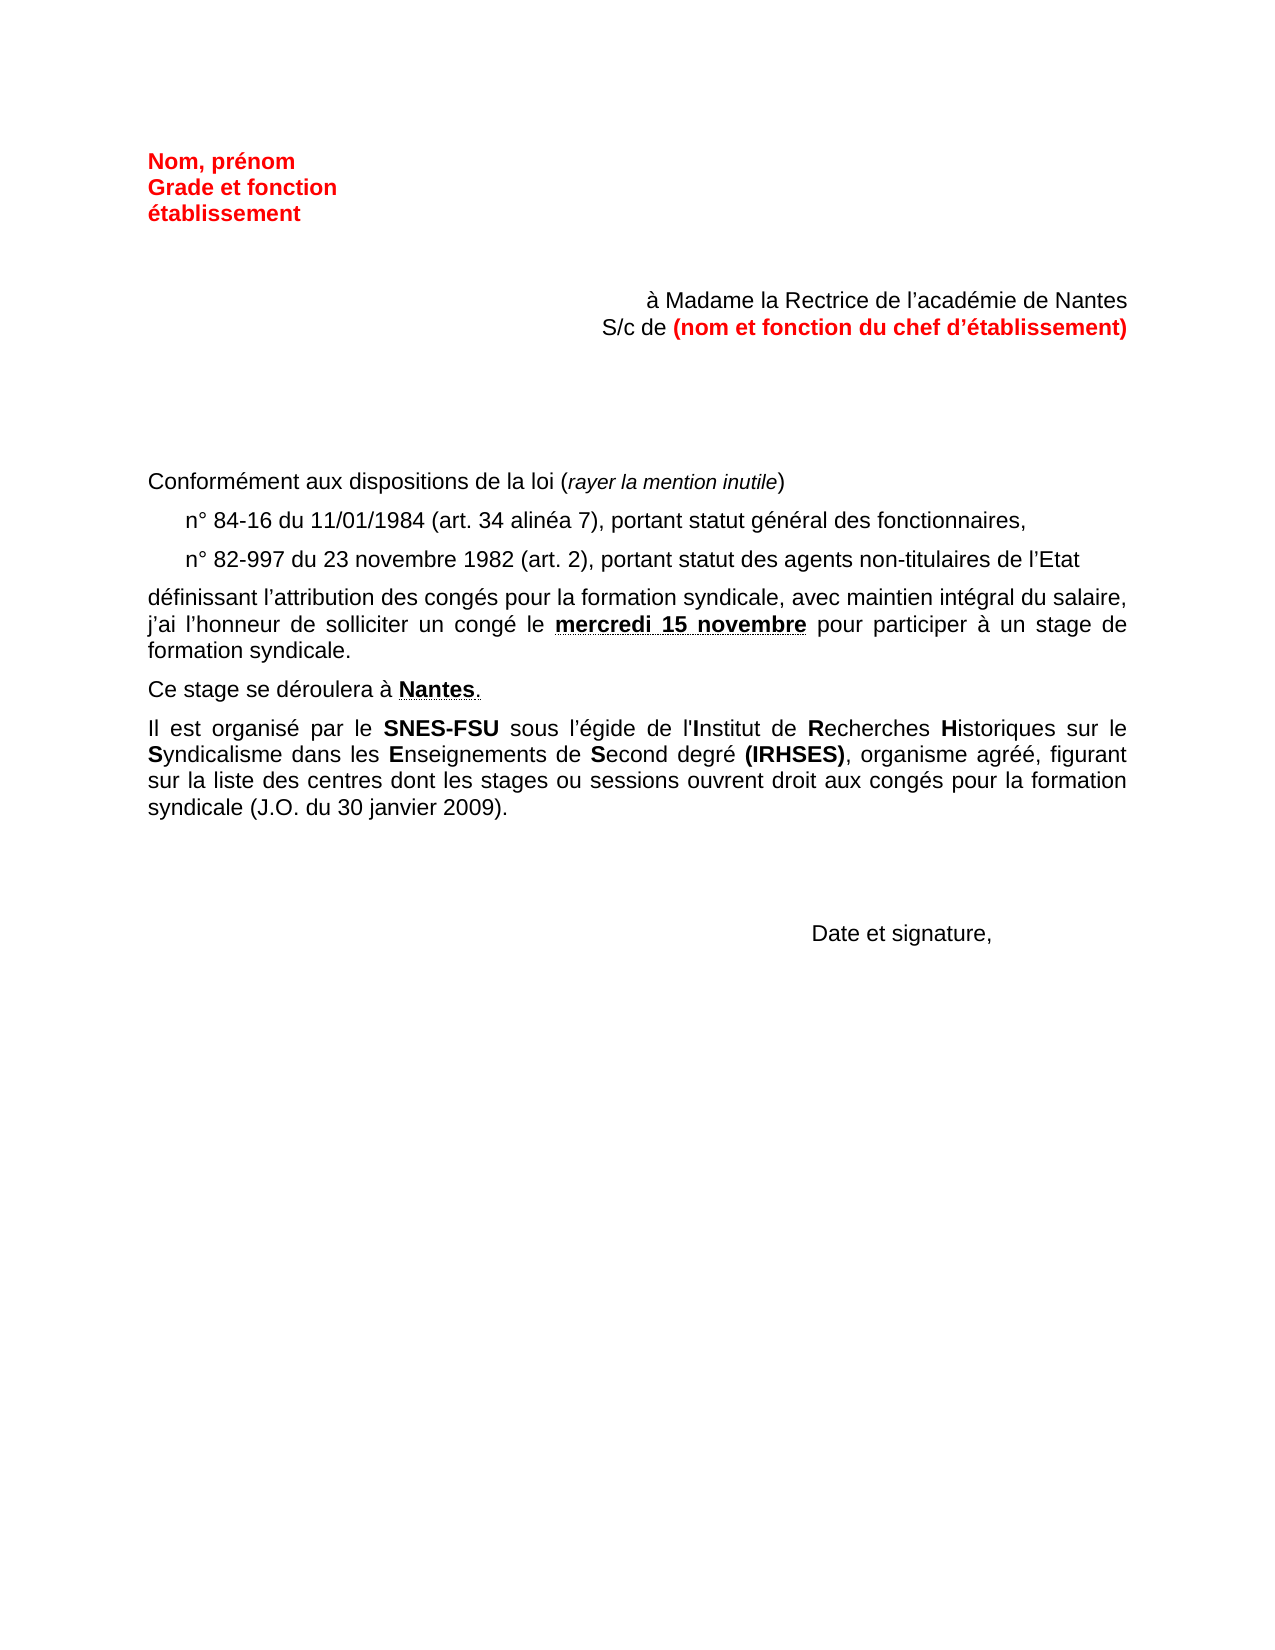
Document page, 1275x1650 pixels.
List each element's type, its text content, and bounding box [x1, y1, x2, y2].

text n° 84-16 du 11/01/1984 (art. 34 alinéa 7), portant statut général des fonctionnaires, [185, 507, 1127, 533]
text Grade et fonction [148, 174, 1127, 200]
text S/c de (nom et fonction du chef d’établissement) [148, 313, 1127, 340]
text Il est organisé par le SNES-FSU sous l’égide de l'Institut de Recherches Historiques sur le Syndicalisme dans les Enseignements de Second degré (IRHSES), organisme agréé, figurant sur la liste des centres dont les stages ou sessions ouvrent droit aux congés pour la formation syndicale (J.O. du 30 janvier 2009). [148, 715, 1127, 820]
text Ce stage se déroulera à Nantes. [148, 676, 1127, 702]
text établissement [148, 200, 1127, 227]
subtitle Date et signature, [103, 919, 1127, 946]
text Conformément aux dispositions de la loi (rayer la mention inutile) [148, 468, 1127, 494]
text à Madame la Rectrice de l’académie de Nantes [148, 287, 1127, 313]
text Nom, prénom [148, 148, 1127, 174]
text n° 82-997 du 23 novembre 1982 (art. 2), portant statut des agents non-titulaires de l’Etat [185, 546, 1127, 572]
text définissant l’attribution des congés pour la formation syndicale, avec maintien intégral du salaire, j’ai l’honneur de solliciter un congé le mercredi 15 novembre pour participer à un stage de formation syndicale. [148, 584, 1127, 663]
